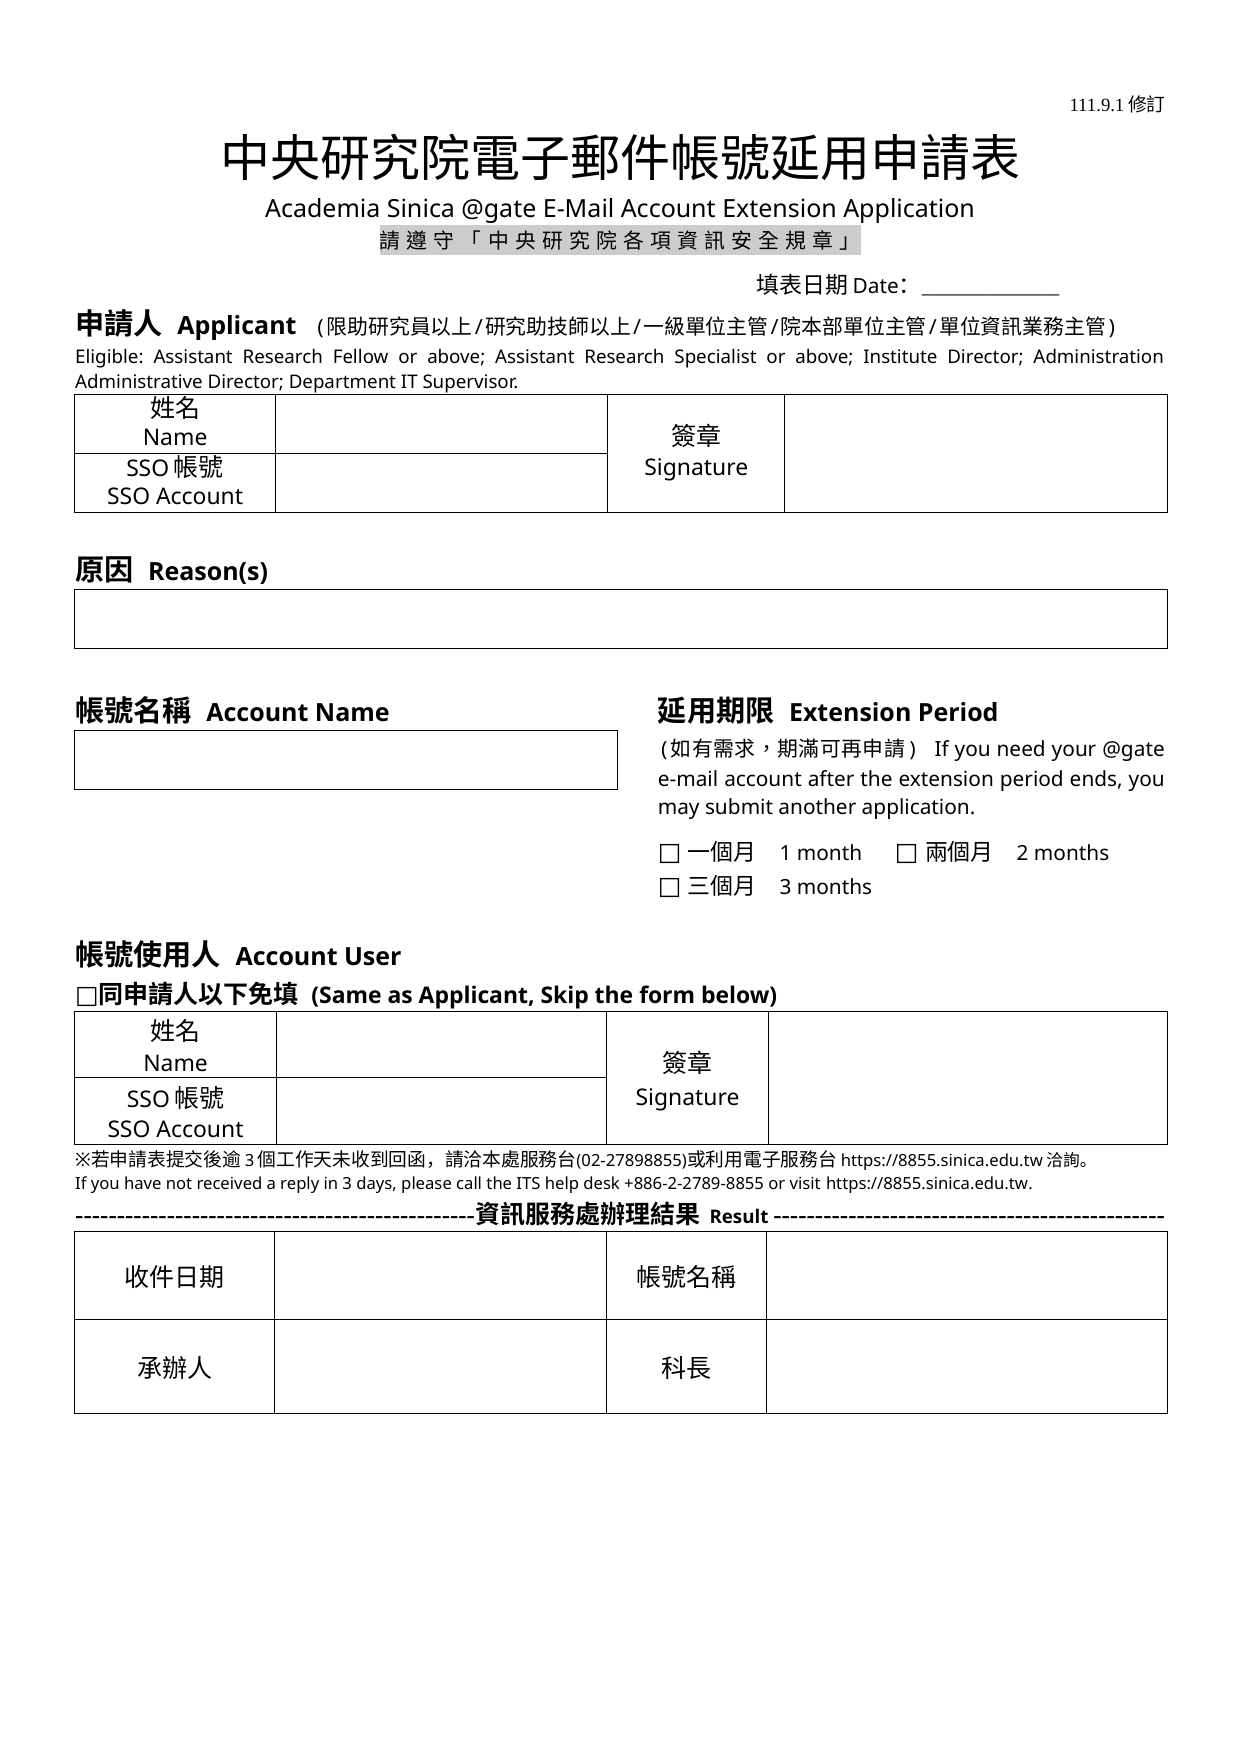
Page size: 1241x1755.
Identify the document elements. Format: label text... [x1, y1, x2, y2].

table_header 帳號名稱 [607, 1232, 766, 1319]
text 請遵守「中央研究院各項資訊安全規章」 [75, 224, 1165, 255]
table_header 簽章 Signature [607, 1012, 768, 1143]
table_cell [767, 1320, 1167, 1413]
text 帳號使用人 Account User [75, 932, 1167, 974]
table_header [75, 590, 1167, 648]
table_cell SSO帳號 SSO Account [75, 1078, 276, 1143]
text 延用期限 Extension Period [658, 687, 1165, 730]
text 中央研究院電子郵件帳號延用申請表 [75, 118, 1165, 191]
table_cell 承辦人 [75, 1320, 274, 1413]
text □ 一個月 1 month □ 兩個月 2 months [658, 833, 1165, 867]
table_header [276, 395, 607, 453]
table_header [767, 1232, 1167, 1319]
table_header 收件日期 [75, 1232, 274, 1319]
text □ 三個月 3 months [658, 867, 1165, 901]
text If you have not received a reply in 3 days, please call the ITS help desk +886-2-2789-8855 or visit https://8855.sinica.edu.tw. [75, 1172, 1167, 1194]
table_cell [276, 454, 607, 512]
table_cell SSO帳號 SSO Account [75, 454, 275, 512]
table_cell [275, 1320, 606, 1413]
table_header 簽章 Signature [608, 395, 784, 512]
table_header 姓名 Name [75, 1012, 276, 1077]
table_header [769, 1012, 1167, 1143]
text Academia Sinica @gate E-Mail Account Extension Application [75, 191, 1165, 224]
text □同申請人以下免填 (Same as Applicant, Skip the form below) [75, 974, 1167, 1011]
text (如有需求，期滿可再申請) If you need your @gate e-mail account after the extension period ends, you may submit another application. [658, 730, 1165, 821]
table_cell [277, 1078, 606, 1143]
table_cell 科長 [607, 1320, 766, 1413]
text 帳號名稱 Account Name [75, 687, 583, 729]
table_header [75, 731, 617, 788]
text Eligible: Assistant Research Fellow or above; Assistant Research Specialist or above; Institute Director; Administration Administrative Director; Department IT Supervisor. [75, 343, 1165, 394]
text 申請人 Applicant (限助研究員以上/研究助技師以上/一級單位主管/院本部單位主管/單位資訊業務主管) [75, 301, 1165, 343]
text 原因 Reason(s) [75, 546, 1165, 589]
table_header 姓名 Name [75, 395, 275, 453]
table_header [785, 395, 1167, 512]
text 填表日期Date：__________ [75, 267, 1165, 301]
text ------------------------------------------------資訊服務處辦理結果 Result ----------------------------------------------- [75, 1194, 1167, 1231]
text ※若申請表提交後逾3個工作天未收到回函，請洽本處服務台(02-27898855)或利用電子服務台https://8855.sinica.edu.tw洽詢。 [75, 1145, 1167, 1172]
table_header [275, 1232, 606, 1319]
table_header [277, 1012, 606, 1077]
